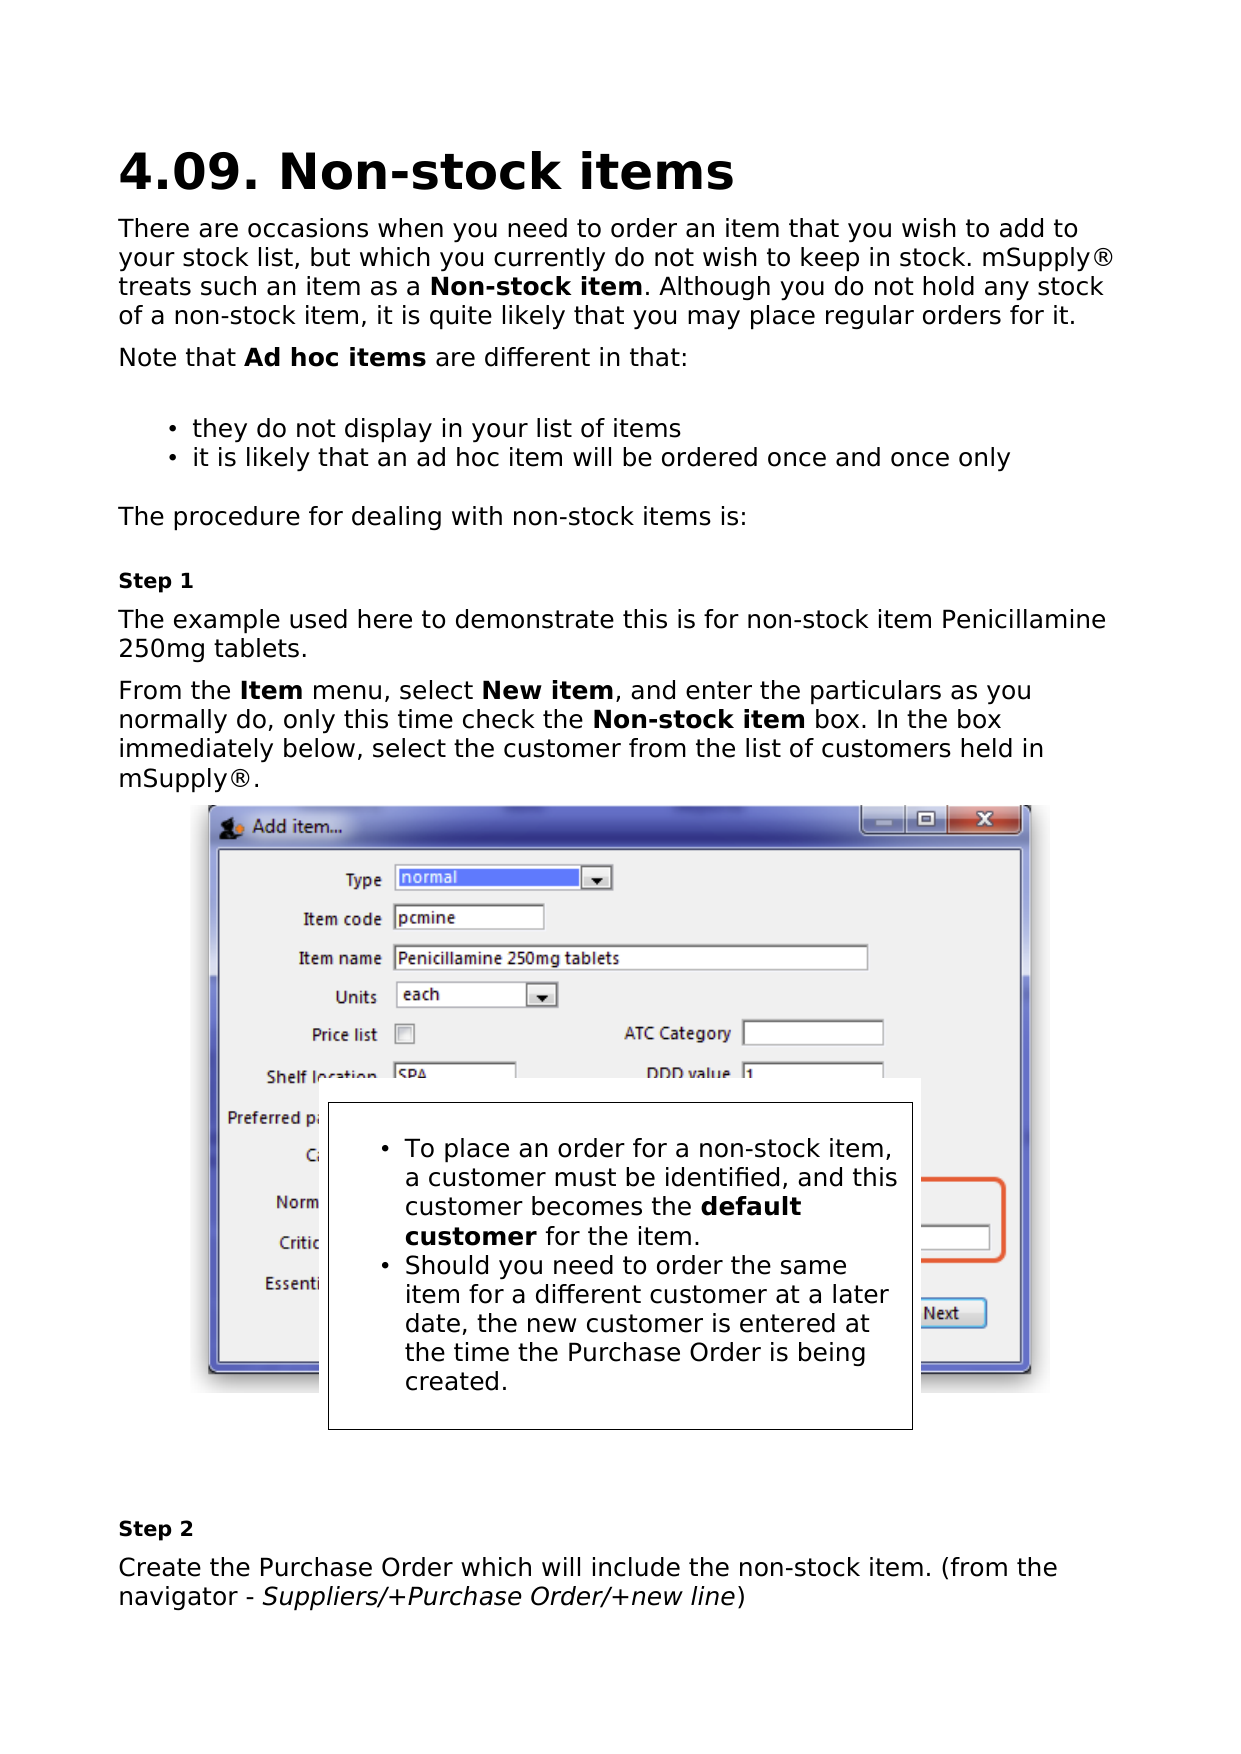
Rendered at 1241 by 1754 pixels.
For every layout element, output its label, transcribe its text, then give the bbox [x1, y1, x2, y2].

picture [190, 805, 1050, 1393]
subtitle 4.09. Non-stock items [118, 143, 1122, 201]
text There are occasions when you need to order an item that you wish to add to your stock list, but which you currently do not wish to keep in stock. mSupply® treats such an item as a Non-stock item. Although you do not hold any stock of a non-stock item, it is quite likely that you may place regular orders for it. [118, 214, 1122, 331]
table_header To place an order for a non-stock item, a customer must be identified, and this customer becomes the default customer for the item. Should you need to order the same item for a different customer at a later date, the new customer is entered at the time the Purchase Order is being created. [329, 1103, 912, 1429]
text From the Item menu, select New item, and enter the particulars as you normally do, only this time check the Non-stock item box. In the box immediately below, select the customer from the list of customers held in mSupply®. [118, 676, 1122, 793]
text Create the Purchase Order which will include the non-stock item. (from the navigator - Suppliers/+Purchase Order/+new line) [118, 1553, 1122, 1612]
text The procedure for dealing with non-stock items is: [118, 502, 1122, 531]
text Note that Ad hoc items are different in that: [118, 343, 1122, 372]
subtitle Step 1 [118, 569, 1122, 593]
text The example used here to demonstrate this is for non-stock item Penicillamine 250mg tablets. [118, 605, 1122, 664]
list they do not display in your list of items [177, 414, 1122, 443]
list it is likely that an ad hoc item will be ordered once and once only [177, 443, 1122, 472]
subtitle Step 2 [118, 1517, 1122, 1541]
